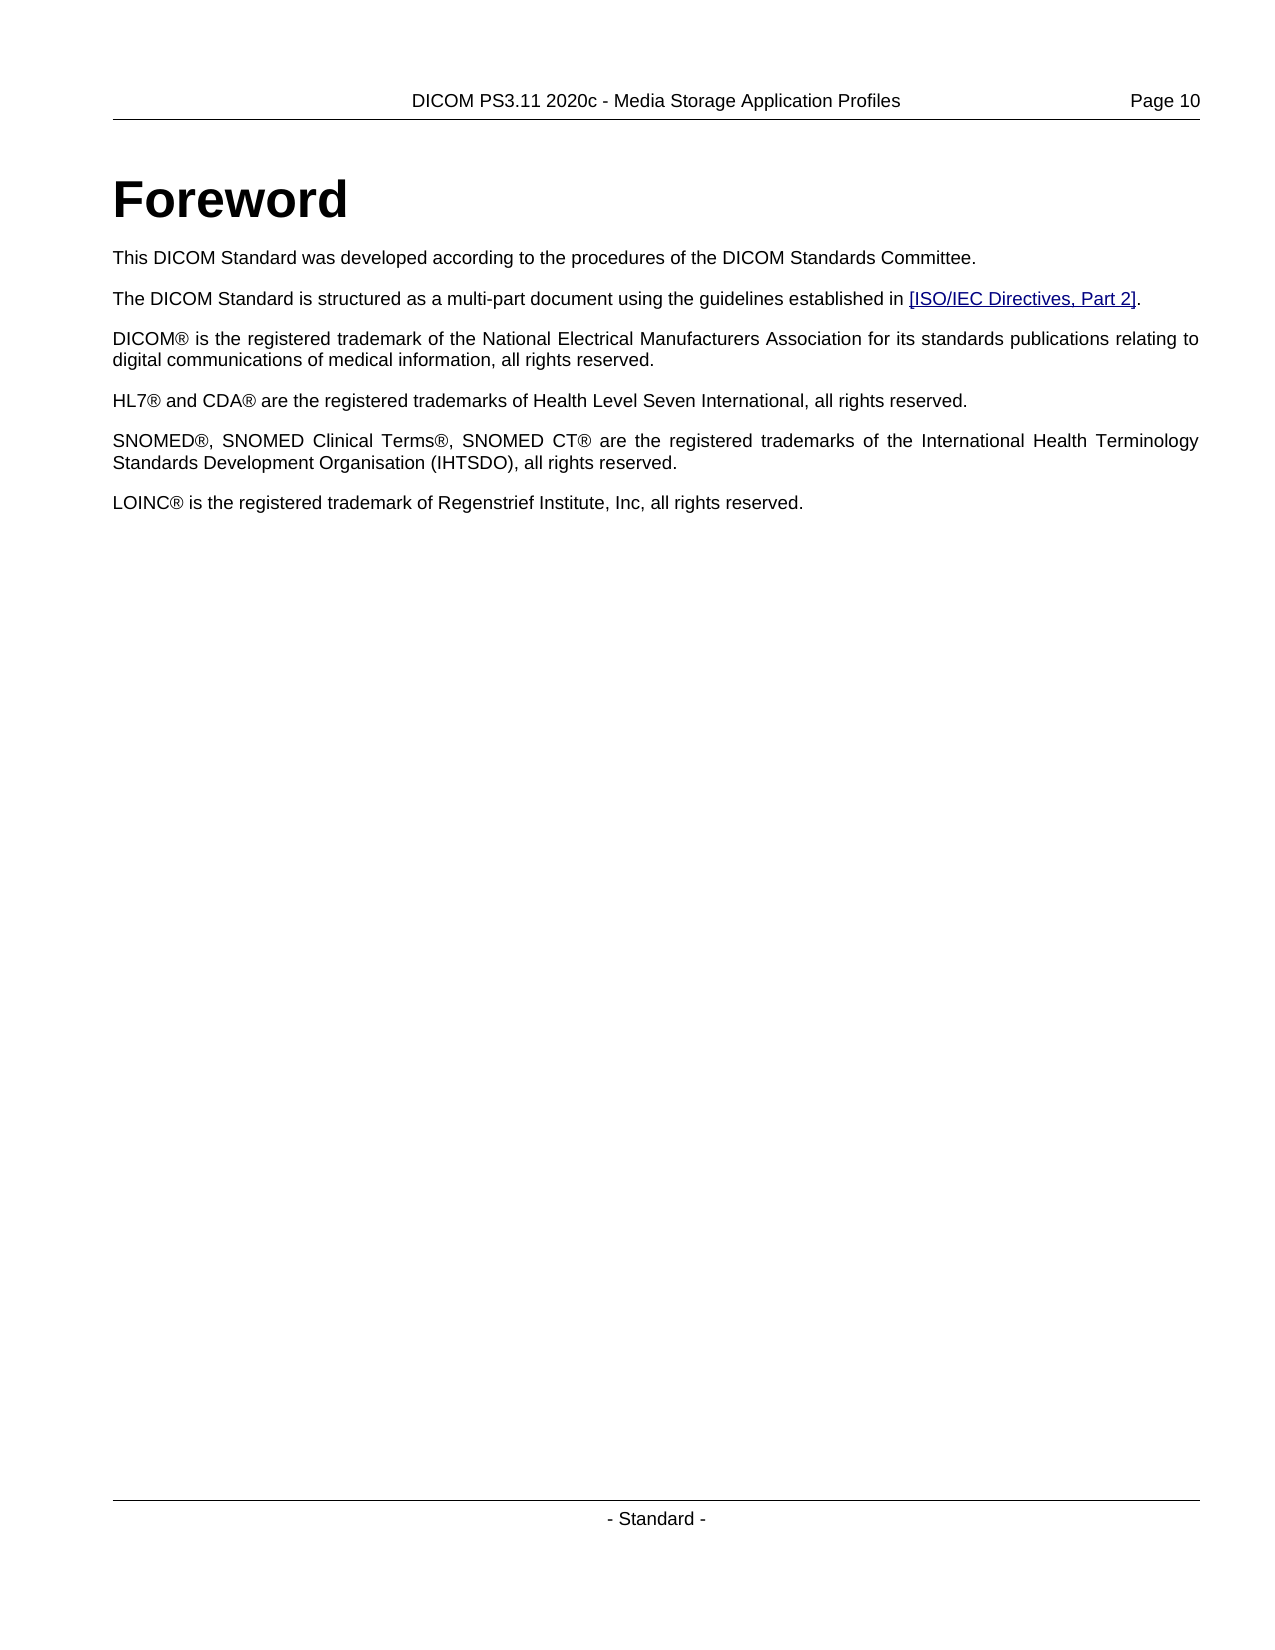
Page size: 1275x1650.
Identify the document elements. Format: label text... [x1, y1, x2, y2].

text LOINC® is the registered trademark of Regenstrief Institute, Inc, all rights reserved. [112, 492, 1200, 513]
text DICOM® is the registered trademark of the National Electrical Manufacturers Association for its standards publications relating to digital communications of medical information, all rights reserved. [112, 328, 1200, 371]
text The DICOM Standard is structured as a multi-part document using the guidelines established in [ISO/IEC Directives, Part 2]. [112, 287, 1200, 309]
text SNOMED®, SNOMED Clinical Terms®, SNOMED CT® are the registered trademarks of the International Health Terminology Standards Development Organisation (IHTSDO), all rights reserved. [112, 430, 1200, 473]
text Foreword [112, 169, 1200, 228]
text This DICOM Standard was developed according to the procedures of the DICOM Standards Committee. [112, 247, 1200, 269]
text HL7® and CDA® are the registered trademarks of Health Level Seven International, all rights reserved. [112, 389, 1200, 411]
